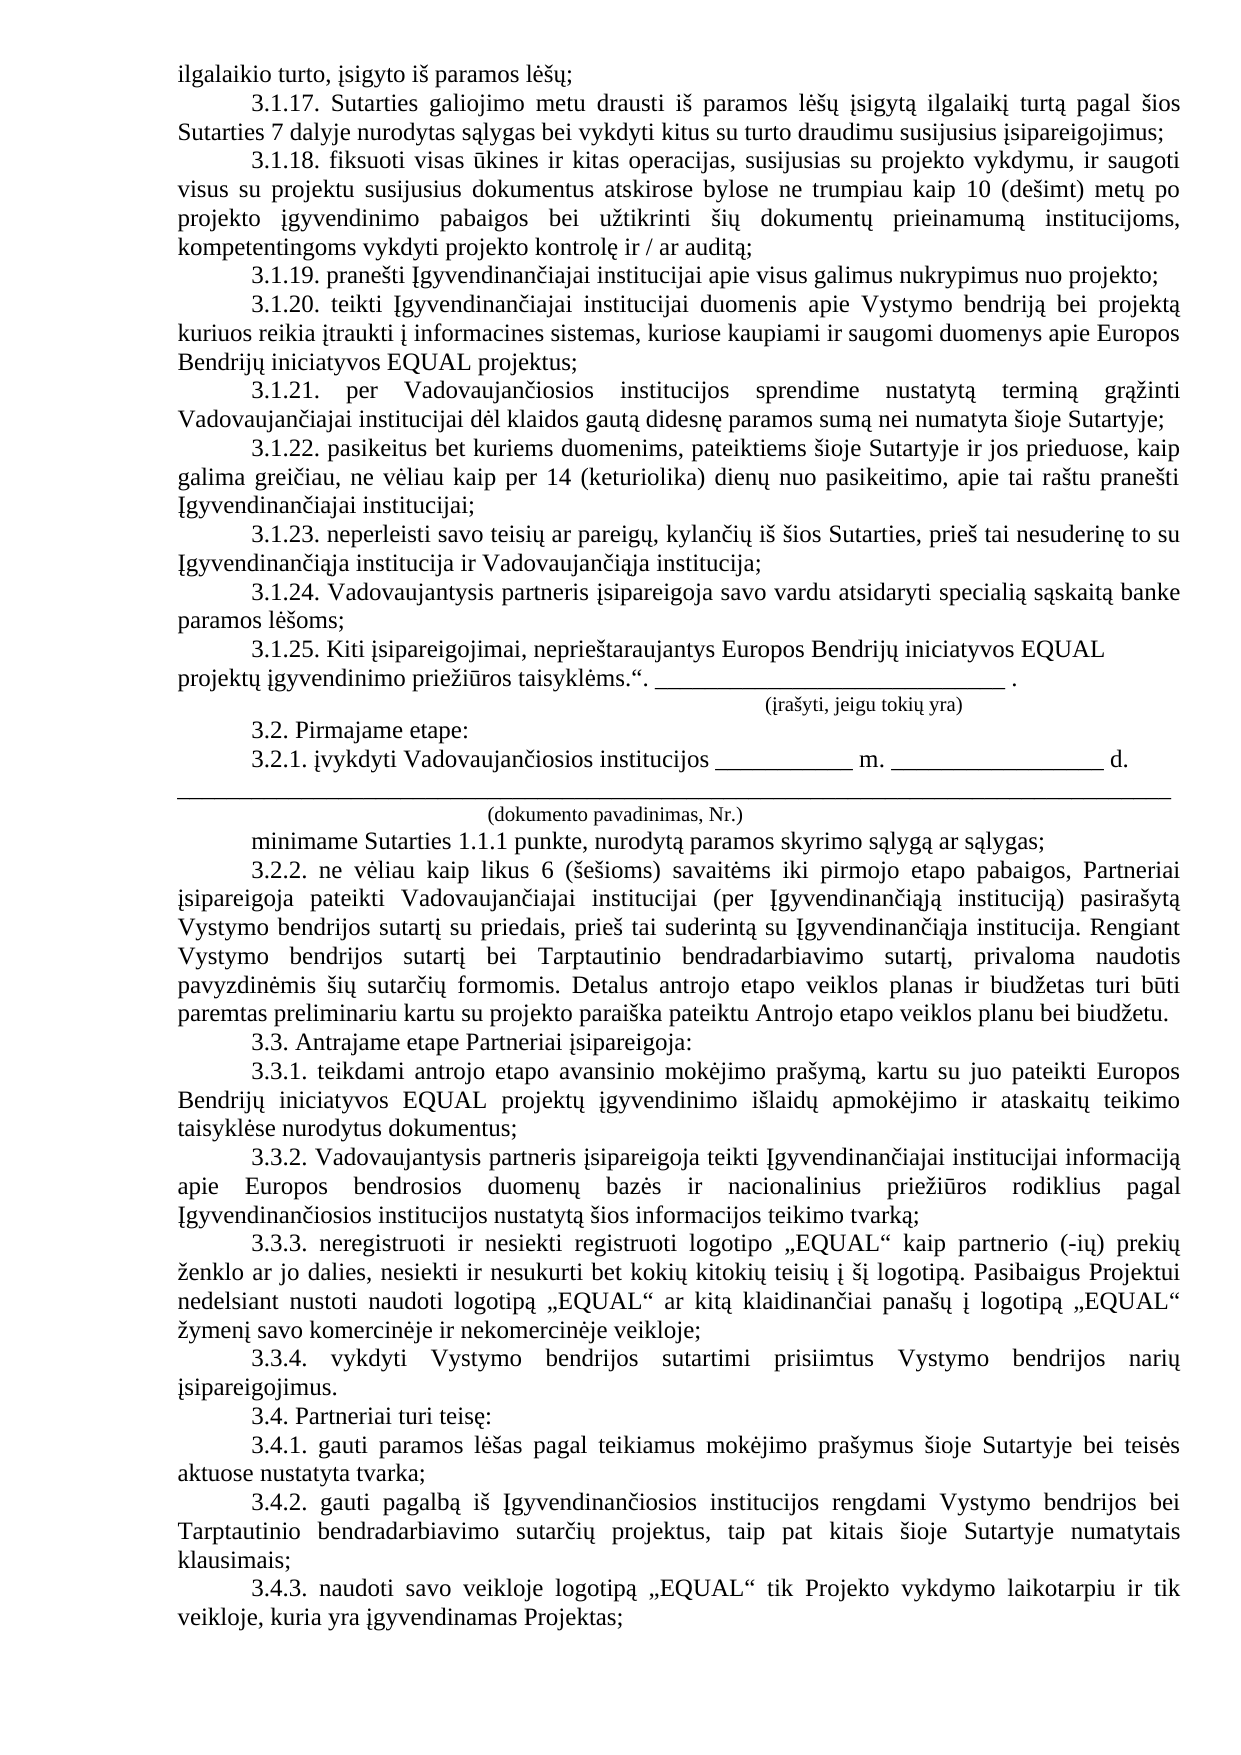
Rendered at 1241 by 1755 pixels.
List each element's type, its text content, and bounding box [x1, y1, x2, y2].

text 3.2.1. įvykdyti Vadovaujančiosios institucijos ___________ m. _________________ d. [177, 744, 1181, 773]
text 3.1.19. pranešti Įgyvendinančiajai institucijai apie visus galimus nukrypimus nuo projekto; [177, 260, 1181, 289]
text 3.1.18. fiksuoti visas ūkines ir kitas operacijas, susijusias su projekto vykdymu, ir saugoti visus su projektu susijusius dokumentus atskirose bylose ne trumpiau kaip 10 (dešimt) metų po projekto įgyvendinimo pabaigos bei užtikrinti šių dokumentų prieinamumą institucijoms, kompetentingoms vykdyti projekto kontrolę ir / ar auditą; [177, 145, 1181, 260]
text (dokumento pavadinimas, Nr.) [177, 802, 1181, 826]
text (įrašyti, jeigu tokių yra) [765, 692, 1181, 716]
text 3.4.1. gauti paramos lėšas pagal teikiamus mokėjimo prašymus šioje Sutartyje bei teisės aktuose nustatyta tvarka; [177, 1430, 1181, 1487]
text projektų įgyvendinimo priežiūros taisyklėms.“. ____________________________ . [177, 663, 1181, 692]
text 3.4. Partneriai turi teisę: [177, 1401, 1181, 1430]
text 3.1.23. neperleisti savo teisių ar pareigų, kylančių iš šios Sutarties, prieš tai nesuderinę to su Įgyvendinančiąja institucija ir Vadovaujančiąja institucija; [177, 519, 1181, 577]
text 3.4.2. gauti pagalbą iš Įgyvendinančiosios institucijos rengdami Vystymo bendrijos bei Tarptautinio bendradarbiavimo sutarčių projektus, taip pat kitais šioje Sutartyje numatytais klausimais; [177, 1487, 1181, 1573]
text 3.1.20. teikti Įgyvendinančiajai institucijai duomenis apie Vystymo bendriją bei projektą kuriuos reikia įtraukti į informacines sistemas, kuriose kaupiami ir saugomi duomenys apie Europos Bendrijų iniciatyvos EQUAL projektus; [177, 289, 1181, 375]
text minimame Sutarties 1.1.1 punkte, nurodytą paramos skyrimo sąlygą ar sąlygas; [177, 826, 1181, 855]
text 3.4.3. naudoti savo veikloje logotipą „EQUAL“ tik Projekto vykdymo laikotarpiu ir tik veikloje, kuria yra įgyvendinamas Projektas; [177, 1573, 1181, 1631]
text 3.1.22. pasikeitus bet kuriems duomenims, pateiktiems šioje Sutartyje ir jos prieduose, kaip galima greičiau, ne vėliau kaip per 14 (keturiolika) dienų nuo pasikeitimo, apie tai raštu pranešti Įgyvendinančiajai institucijai; [177, 433, 1181, 519]
text 3.1.17. Sutarties galiojimo metu drausti iš paramos lėšų įsigytą ilgalaikį turtą pagal šios Sutarties 7 dalyje nurodytas sąlygas bei vykdyti kitus su turto draudimu susijusius įsipareigojimus; [177, 88, 1181, 145]
text 3.3.3. neregistruoti ir nesiekti registruoti logotipo „EQUAL“ kaip partnerio (-ių) prekių ženklo ar jo dalies, nesiekti ir nesukurti bet kokių kitokių teisių į šį logotipą. Pasibaigus Projektui nedelsiant nustoti naudoti logotipą „EQUAL“ ar kitą klaidinančiai panašų į logotipą „EQUAL“ žymenį savo komercinėje ir nekomercinėje veikloje; [177, 1228, 1181, 1343]
text 3.2.2. ne vėliau kaip likus 6 (šešioms) savaitėms iki pirmojo etapo pabaigos, Partneriai įsipareigoja pateikti Vadovaujančiajai institucijai (per Įgyvendinančiąją instituciją) pasirašytą Vystymo bendrijos sutartį su priedais, prieš tai suderintą su Įgyvendinančiąja institucija. Rengiant Vystymo bendrijos sutartį bei Tarptautinio bendradarbiavimo sutartį, privaloma naudotis pavyzdinėmis šių sutarčių formomis. Detalus antrojo etapo veiklos planas ir biudžetas turi būti paremtas preliminariu kartu su projekto paraiška pateiktu Antrojo etapo veiklos planu bei biudžetu. [177, 855, 1181, 1027]
text 3.3. Antrajame etape Partneriai įsipareigoja: [177, 1027, 1181, 1056]
text 3.3.4. vykdyti Vystymo bendrijos sutartimi prisiimtus Vystymo bendrijos narių įsipareigojimus. [177, 1343, 1181, 1401]
text ilgalaikio turto, įsigyto iš paramos lėšų; [177, 59, 1181, 88]
text 3.3.2. Vadovaujantysis partneris įsipareigoja teikti Įgyvendinančiajai institucijai informaciją apie Europos bendrosios duomenų bazės ir nacionalinius priežiūros rodiklius pagal Įgyvendinančiosios institucijos nustatytą šios informacijos teikimo tvarką; [177, 1142, 1181, 1228]
text 3.1.24. Vadovaujantysis partneris įsipareigoja savo vardu atsidaryti specialią sąskaitą banke paramos lėšoms; [177, 577, 1181, 634]
text 3.1.21. per Vadovaujančiosios institucijos sprendime nustatytą terminą grąžinti Vadovaujančiajai institucijai dėl klaidos gautą didesnę paramos sumą nei numatyta šioje Sutartyje; [177, 375, 1181, 433]
text 3.1.25. Kiti įsipareigojimai, neprieštaraujantys Europos Bendrijų iniciatyvos EQUAL [177, 634, 1181, 663]
text 3.3.1. teikdami antrojo etapo avansinio mokėjimo prašymą, kartu su juo pateikti Europos Bendrijų iniciatyvos EQUAL projektų įgyvendinimo išlaidų apmokėjimo ir ataskaitų teikimo taisyklėse nurodytus dokumentus; [177, 1056, 1181, 1142]
text 3.2. Pirmajame etape: [177, 716, 1181, 744]
